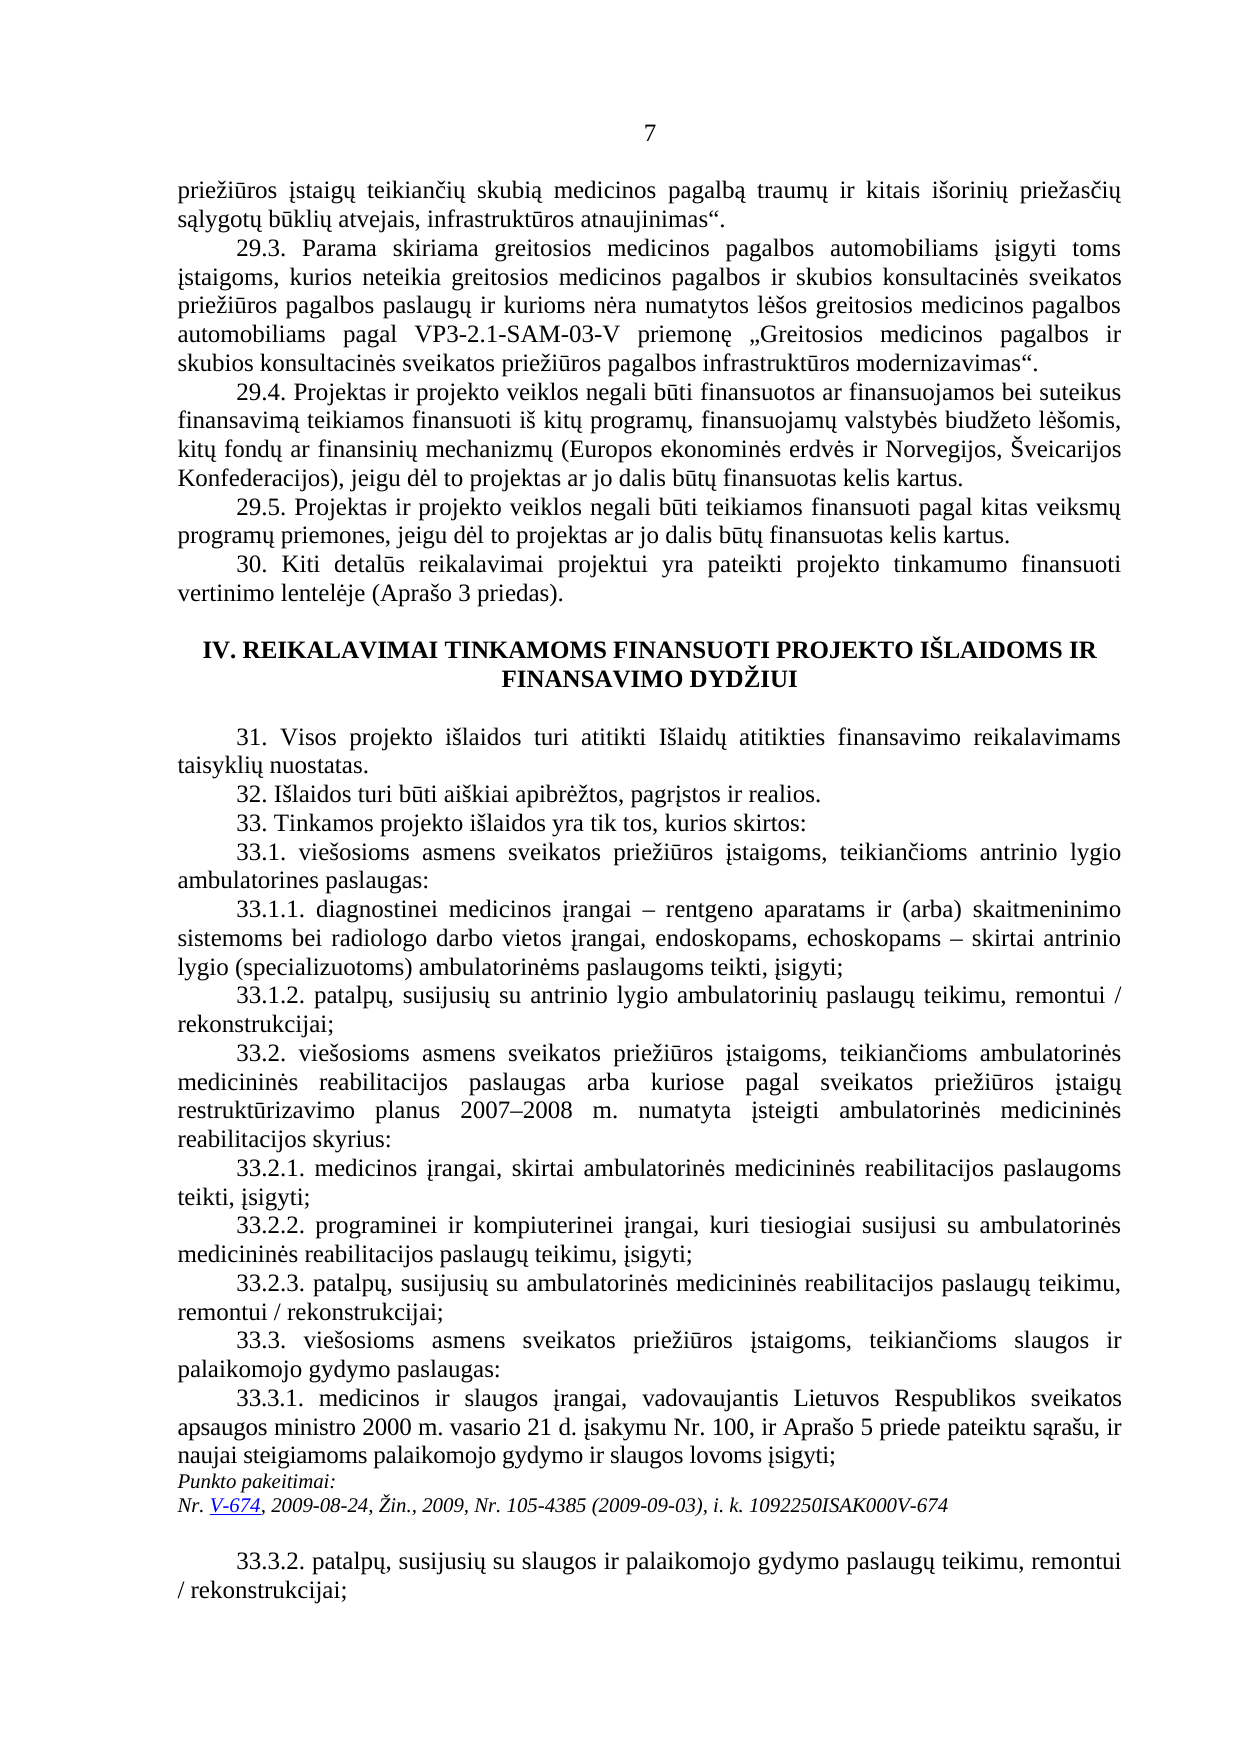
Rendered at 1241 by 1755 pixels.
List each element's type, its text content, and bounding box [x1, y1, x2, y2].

text 33. Tinkamos projekto išlaidos yra tik tos, kurios skirtos: [177, 808, 1122, 837]
text 33.2.3. patalpų, susijusių su ambulatorinės medicininės reabilitacijos paslaugų teikimu, remontui / rekonstrukcijai; [177, 1268, 1122, 1326]
text 33.1.2. patalpų, susijusių su antrinio lygio ambulatorinių paslaugų teikimu, remontui / rekonstrukcijai; [177, 981, 1122, 1038]
text 33.1.1. diagnostinei medicinos įrangai – rentgeno aparatams ir (arba) skaitmeninimo sistemoms bei radiologo darbo vietos įrangai, endoskopams, echoskopams – skirtai antrinio lygio (specializuotoms) ambulatorinėms paslaugoms teikti, įsigyti; [177, 894, 1122, 981]
text 33.2.2. programinei ir kompiuterinei įrangai, kuri tiesiogiai susijusi su ambulatorinės medicininės reabilitacijos paslaugų teikimu, įsigyti; [177, 1211, 1122, 1268]
text 33.1. viešosioms asmens sveikatos priežiūros įstaigoms, teikiančioms antrinio lygio ambulatorines paslaugas: [177, 837, 1122, 894]
text Nr. V-674, 2009-08-24, Žin., 2009, Nr. 105-4385 (2009-09-03), i. k. 1092250ISAK000V-674 [177, 1493, 1122, 1517]
text 33.2.1. medicinos įrangai, skirtai ambulatorinės medicininės reabilitacijos paslaugoms teikti, įsigyti; [177, 1153, 1122, 1211]
text 29.4. Projektas ir projekto veiklos negali būti finansuotos ar finansuojamos bei suteikus finansavimą teikiamos finansuoti iš kitų programų, finansuojamų valstybės biudžeto lėšomis, kitų fondų ar finansinių mechanizmų (Europos ekonominės erdvės ir Norvegijos, Šveicarijos Konfederacijos), jeigu dėl to projektas ar jo dalis būtų finansuotas kelis kartus. [177, 377, 1122, 492]
text 33.3. viešosioms asmens sveikatos priežiūros įstaigoms, teikiančioms slaugos ir palaikomojo gydymo paslaugas: [177, 1326, 1122, 1383]
text 32. Išlaidos turi būti aiškiai apibrėžtos, pagrįstos ir realios. [177, 779, 1122, 808]
text 33.3.2. patalpų, susijusių su slaugos ir palaikomojo gydymo paslaugų teikimu, remontui / rekonstrukcijai; [177, 1546, 1122, 1604]
text 31. Visos projekto išlaidos turi atitikti Išlaidų atitikties finansavimo reikalavimams taisyklių nuostatas. [177, 722, 1122, 779]
text 33.2. viešosioms asmens sveikatos priežiūros įstaigoms, teikiančioms ambulatorinės medicininės reabilitacijos paslaugas arba kuriose pagal sveikatos priežiūros įstaigų restruktūrizavimo planus 2007–2008 m. numatyta įsteigti ambulatorinės medicininės reabilitacijos skyrius: [177, 1038, 1122, 1153]
text 33.3.1. medicinos ir slaugos įrangai, vadovaujantis Lietuvos Respublikos sveikatos apsaugos ministro 2000 m. vasario 21 d. įsakymu Nr. 100, ir Aprašo 5 priede pateiktu sąrašu, ir naujai steigiamoms palaikomojo gydymo ir slaugos lovoms įsigyti; [177, 1383, 1122, 1469]
text Punkto pakeitimai: [177, 1469, 1122, 1493]
text 30. Kiti detalūs reikalavimai projektui yra pateikti projekto tinkamumo finansuoti vertinimo lentelėje (Aprašo 3 priedas). [177, 549, 1122, 607]
text 29.5. Projektas ir projekto veiklos negali būti teikiamos finansuoti pagal kitas veiksmų programų priemones, jeigu dėl to projektas ar jo dalis būtų finansuotas kelis kartus. [177, 492, 1122, 549]
text 29.3. Parama skiriama greitosios medicinos pagalbos automobiliams įsigyti toms įstaigoms, kurios neteikia greitosios medicinos pagalbos ir skubios konsultacinės sveikatos priežiūros pagalbos paslaugų ir kurioms nėra numatytos lėšos greitosios medicinos pagalbos automobiliams pagal VP3-2.1-SAM-03-V priemonę „Greitosios medicinos pagalbos ir skubios konsultacinės sveikatos priežiūros pagalbos infrastruktūros modernizavimas“. [177, 233, 1122, 377]
text priežiūros įstaigų teikiančių skubią medicinos pagalbą traumų ir kitais išorinių priežasčių sąlygotų būklių atvejais, infrastruktūros atnaujinimas“. [177, 176, 1122, 233]
text IV. REIKALAVIMAI TINKAMOMS FINANSUOTI PROJEKTO IŠLAIDOMS IR FINANSAVIMO DYDŽIUI [177, 636, 1122, 693]
